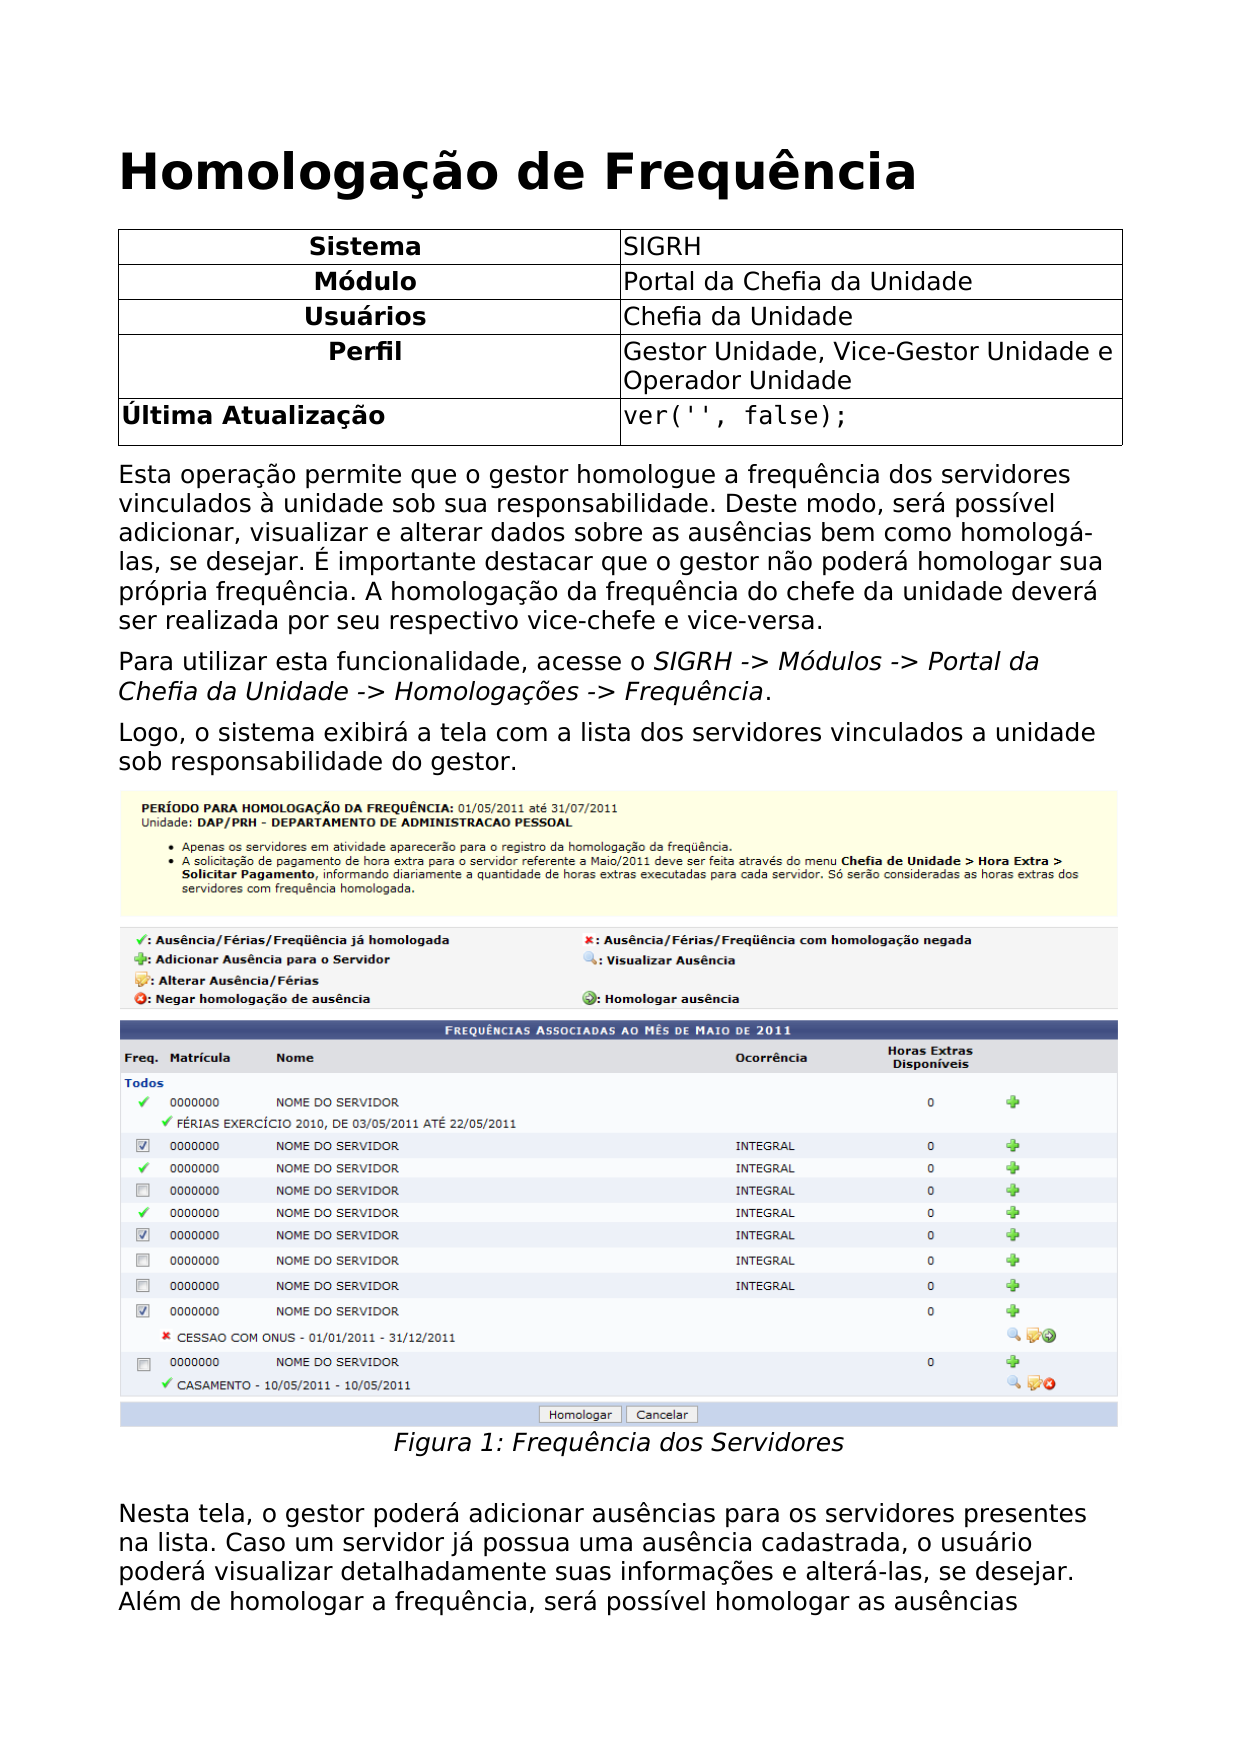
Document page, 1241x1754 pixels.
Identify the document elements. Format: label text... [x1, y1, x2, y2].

table_cell ver('', false); [621, 399, 1122, 445]
subtitle Homologação de Frequência [118, 143, 1122, 201]
table_cell Perfil [119, 335, 620, 398]
table_cell Usuários [119, 300, 620, 334]
table_header SIGRH [621, 230, 1122, 264]
table_header Sistema [119, 230, 620, 264]
text Nesta tela, o gestor poderá adicionar ausências para os servidores presentes na lista. Caso um servidor já possua uma ausência cadastrada, o usuário poderá visualizar detalhadamente suas informações e alterá-las, se desejar. Além de homologar a frequência, será possível homologar as ausências [118, 1499, 1122, 1616]
table_cell Última Atualização [119, 399, 620, 445]
table_cell Chefia da Unidade [621, 300, 1122, 334]
picture [118, 789, 1123, 1429]
text Figura 1: Frequência dos Servidores [118, 1429, 1122, 1457]
table_cell Gestor Unidade, Vice-Gestor Unidade e Operador Unidade [621, 335, 1122, 398]
text Logo, o sistema exibirá a tela com a lista dos servidores vinculados a unidade sob responsabilidade do gestor. [118, 718, 1122, 777]
table_cell Módulo [119, 265, 620, 299]
text Para utilizar esta funcionalidade, acesse o SIGRH -> Módulos -> Portal da Chefia da Unidade -> Homologações -> Frequência. [118, 647, 1122, 706]
text Esta operação permite que o gestor homologue a frequência dos servidores vinculados à unidade sob sua responsabilidade. Deste modo, será possível adicionar, visualizar e alterar dados sobre as ausências bem como homologá-las, se desejar. É importante destacar que o gestor não poderá homologar sua própria frequência. A homologação da frequência do chefe da unidade deverá ser realizada por seu respectivo vice-chefe e vice-versa. [118, 460, 1122, 635]
table_cell Portal da Chefia da Unidade [621, 265, 1122, 299]
